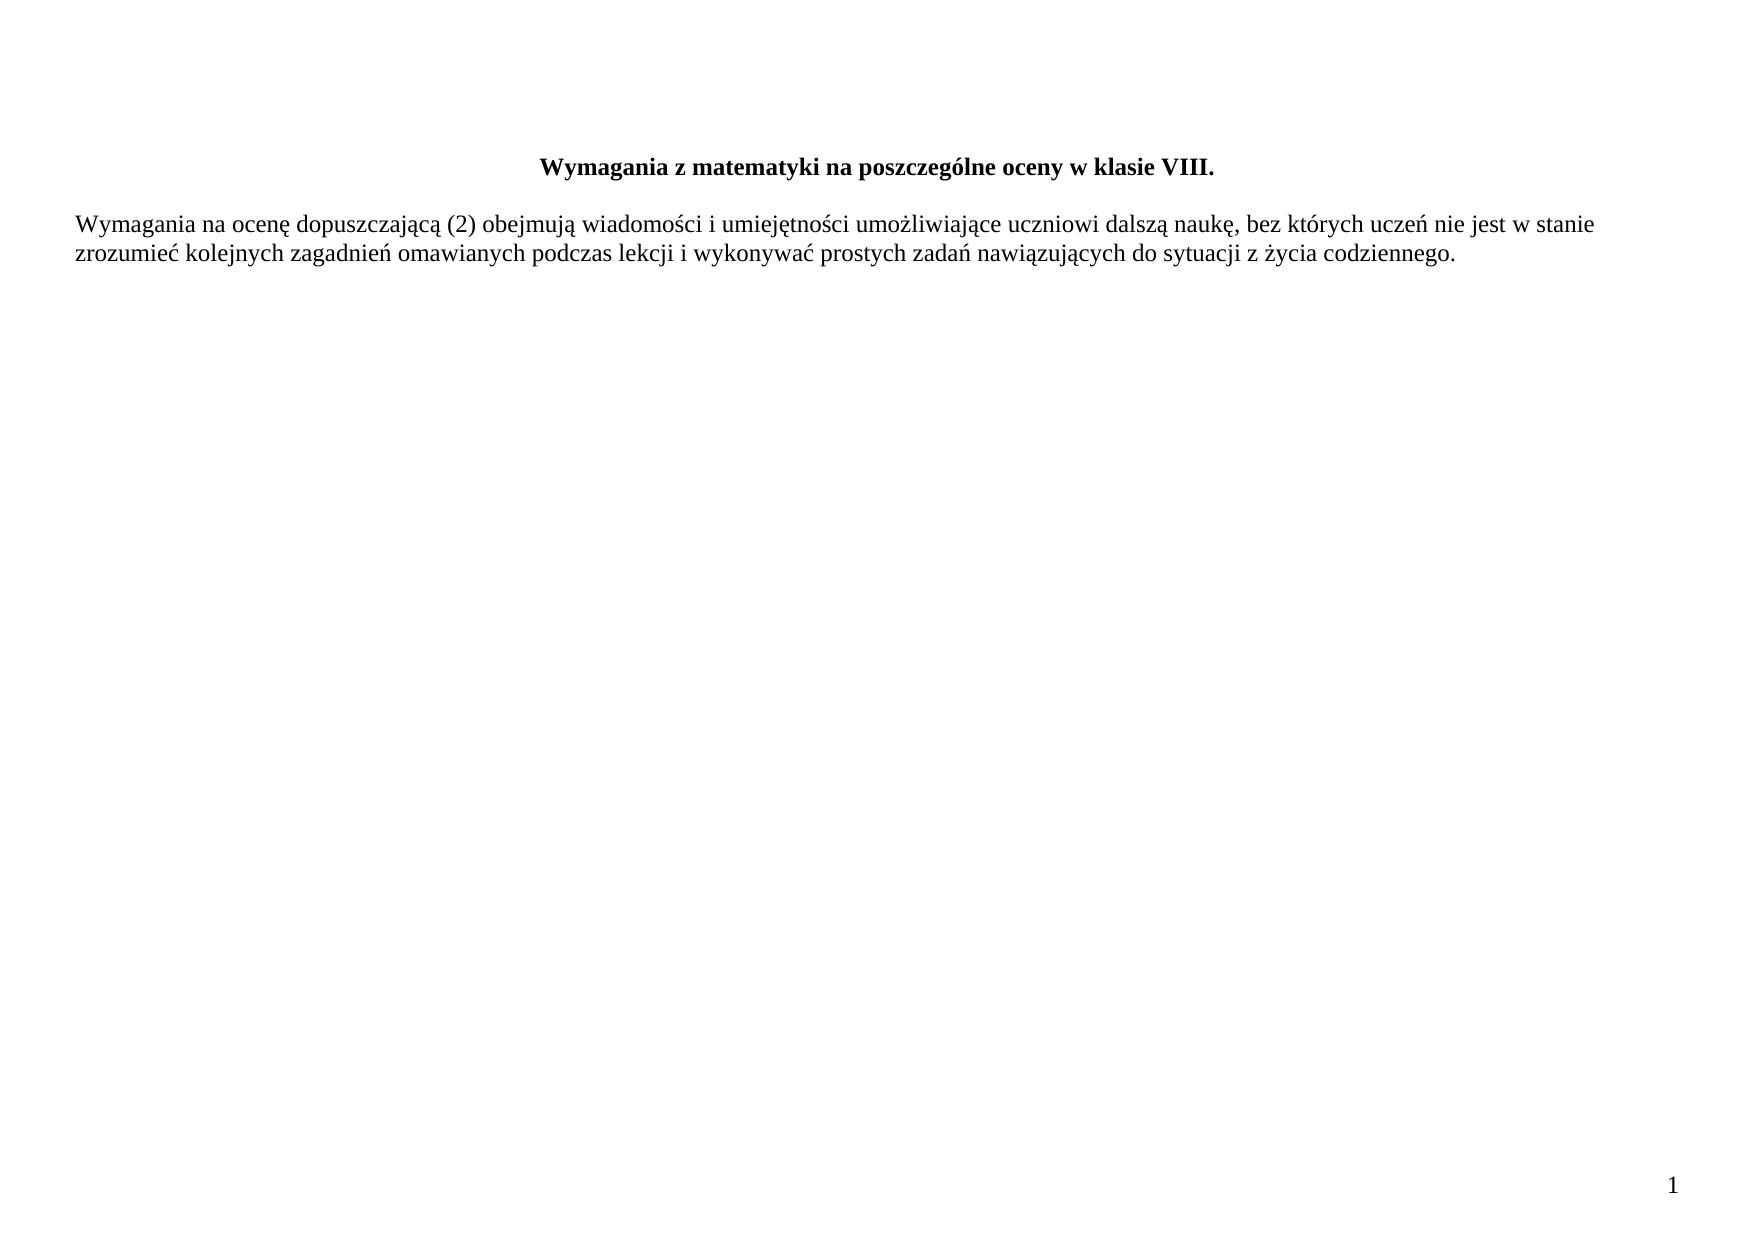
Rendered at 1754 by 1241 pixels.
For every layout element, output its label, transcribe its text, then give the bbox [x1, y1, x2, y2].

text Wymagania z matematyki na poszczególne oceny w klasie VIII. [75, 152, 1679, 180]
text Wymagania na ocenę dopuszczającą (2) obejmują wiadomości i umiejętności umożliwiające uczniowi dalszą naukę, bez których uczeń nie jest w stanie zrozumieć kolejnych zagadnień omawianych podczas lekcji i wykonywać prostych zadań nawiązujących do sytuacji z życia codziennego. [75, 209, 1679, 267]
